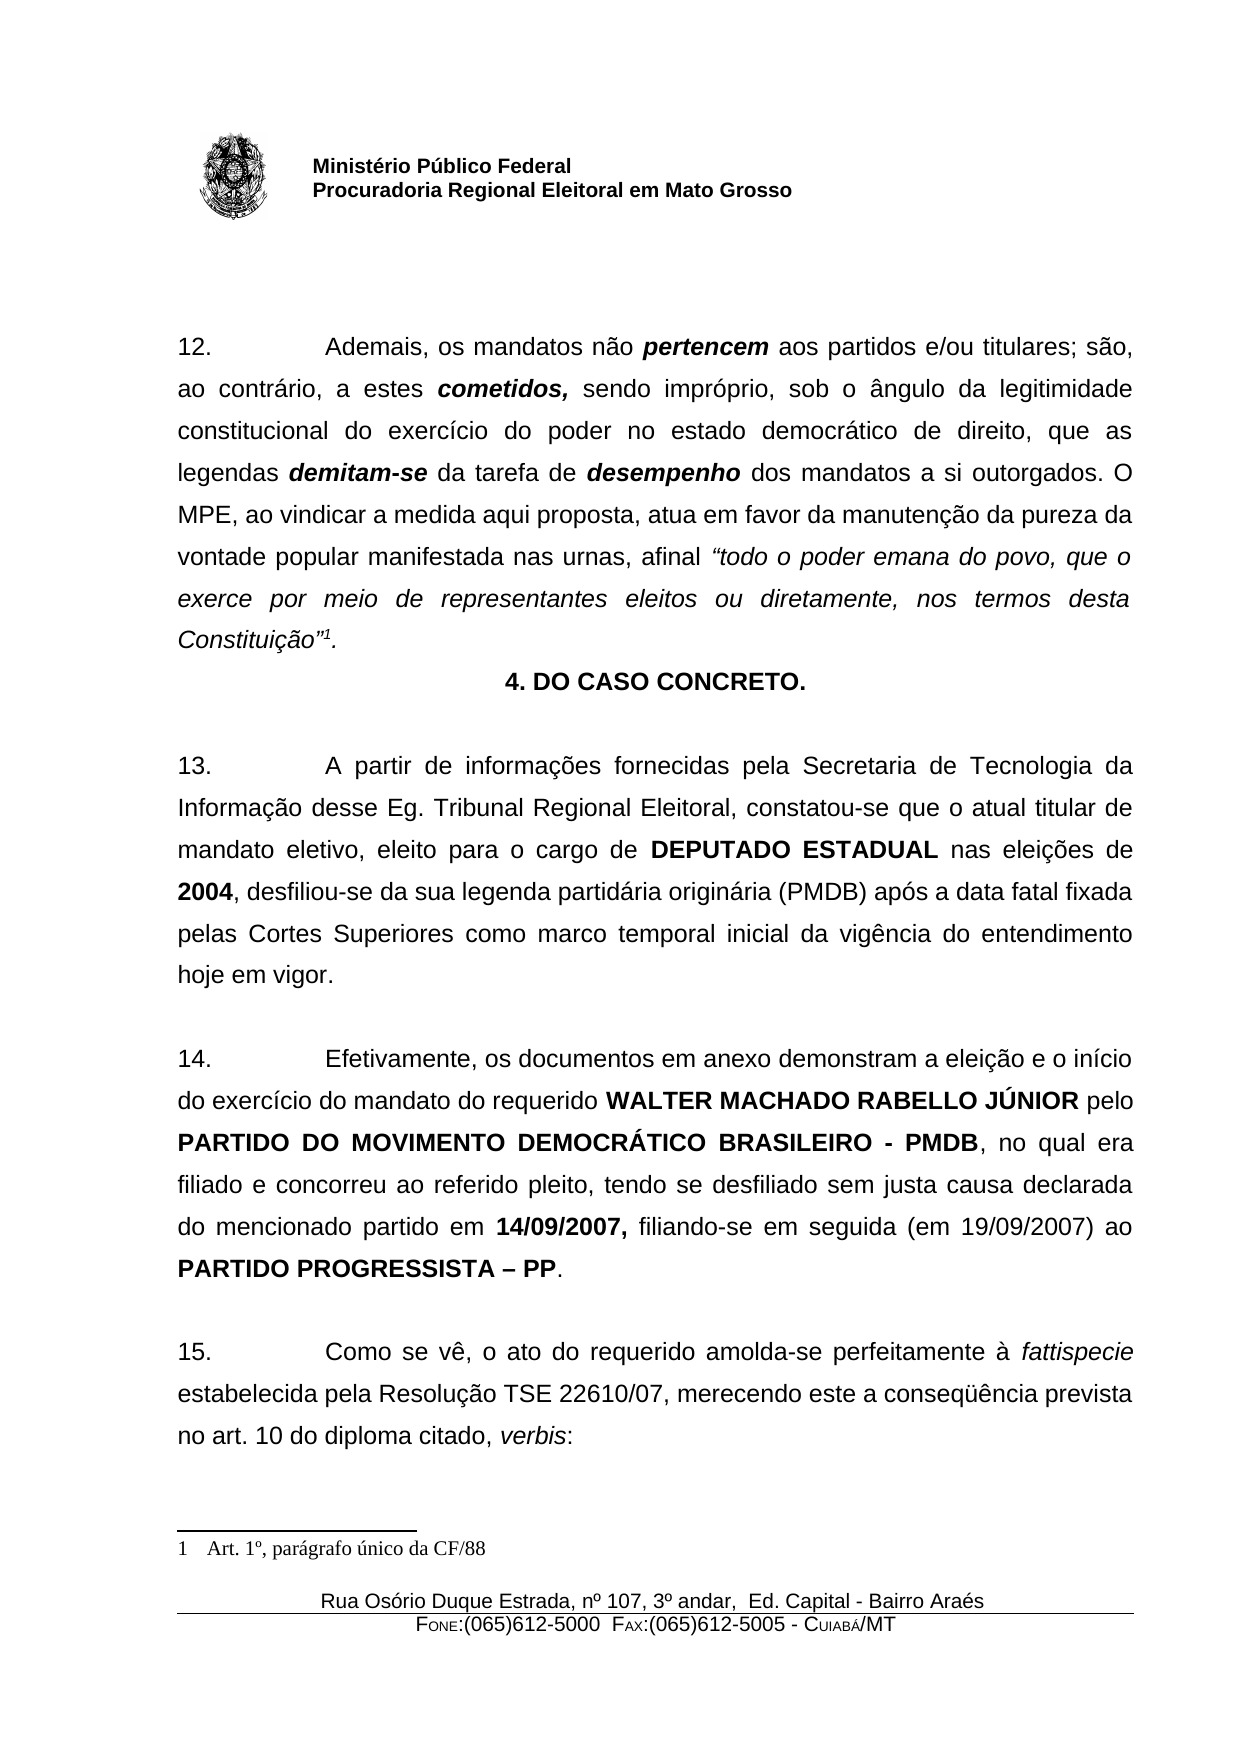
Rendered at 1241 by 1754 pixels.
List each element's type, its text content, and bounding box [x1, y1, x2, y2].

picture [199, 132, 268, 220]
text Art. 1º, parágrafo único da CF/88 [177, 1537, 1134, 1560]
text 12. Ademais, os mandatos não pertencem aos partidos e/ou titulares; são, ao contrário, a estes cometidos, sendo impróprio, sob o ângulo da legitimidade constitucional do exercício do poder no estado democrático de direito, que as legendas demitam-se da tarefa de desempenho dos mandatos a si outorgados. O MPE, ao vindicar a medida aqui proposta, atua em favor da manutenção da pureza da vontade popular manifestada nas urnas, afinal “todo o poder emana do povo, que o exerce por meio de representantes eleitos ou diretamente, nos termos desta Constituição”. [177, 333, 1134, 654]
text 15. Como se vê, o ato do requerido amolda-se perfeitamente à fattispecie estabelecida pela Resolução TSE 22610/07, merecendo este a conseqüência prevista no art. 10 do diploma citado, verbis: [177, 1338, 1134, 1450]
text 13. A partir de informações fornecidas pela Secretaria de Tecnologia da Informação desse Eg. Tribunal Regional Eleitoral, constatou-se que o atual titular de mandato eletivo, eleito para o cargo de DEPUTADO ESTADUAL nas eleições de 2004, desfiliou-se da sua legenda partidária originária (PMDB) após a data fatal fixada pelas Cortes Superiores como marco temporal inicial da vigência do entendimento hoje em vigor. [177, 752, 1134, 989]
text 14. Efetivamente, os documentos em anexo demonstram a eleição e o início do exercício do mandato do requerido WALTER MACHADO RABELLO JÚNIOR pelo PARTIDO DO MOVIMENTO DEMOCRÁTICO BRASILEIRO - PMDB, no qual era filiado e concorreu ao referido pleito, tendo se desfiliado sem justa causa declarada do mencionado partido em 14/09/2007, filiando-se em seguida (em 19/09/2007) ao PARTIDO PROGRESSISTA – PP. [177, 1045, 1134, 1282]
text 4. DO CASO CONCRETO. [177, 668, 1134, 696]
